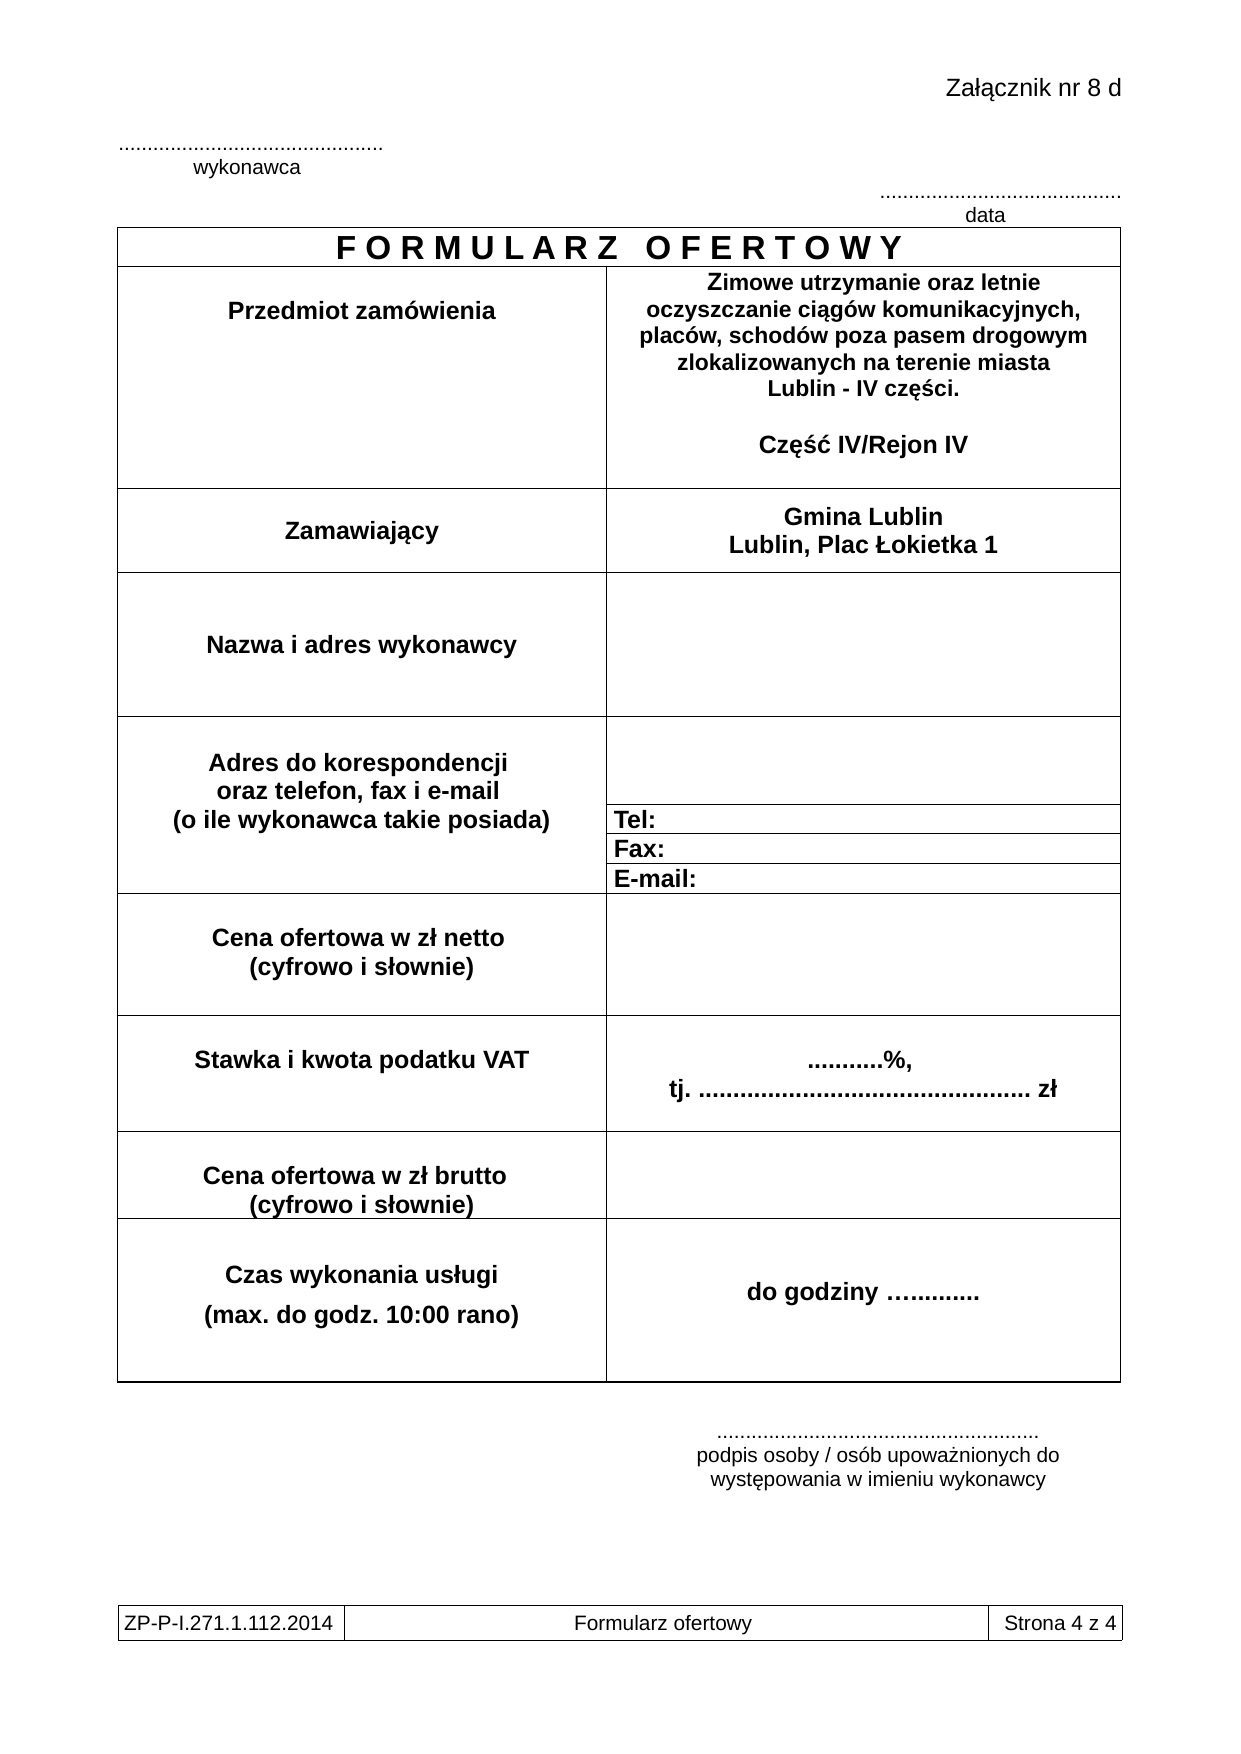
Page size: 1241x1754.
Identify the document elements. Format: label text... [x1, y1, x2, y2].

text podpis osoby / osób upoważnionych do [561, 1443, 1122, 1467]
table_cell Zimowe utrzymanie oraz letnie oczyszczanie ciągów komunikacyjnych, placów, schodów poza pasem drogowym zlokalizowanych na terenie miasta Lublin - IV części. Część IV/Rejon IV [607, 267, 1120, 488]
table_header F O R M U L A R Z O F E R T O W Y [118, 228, 1120, 266]
table_cell Nazwa i adres wykonawcy [118, 573, 606, 716]
table_cell Adres do korespondencji oraz telefon, fax i e-mail (o ile wykonawca takie posiada) [118, 717, 606, 893]
text .............................................. [118, 131, 1122, 155]
table_cell do godziny ….......... [607, 1219, 1120, 1381]
table_cell Przedmiot zamówienia [118, 267, 606, 488]
text występowania w imieniu wykonawcy [561, 1467, 1122, 1491]
text wykonawca [118, 155, 1122, 179]
text .......................................... [118, 179, 1122, 203]
table_cell [607, 717, 1120, 803]
table_cell Tel: [607, 805, 1120, 833]
table_cell Cena ofertowa w zł brutto (cyfrowo i słownie) [118, 1132, 606, 1218]
subtitle Załącznik nr 8 d [118, 73, 1122, 102]
table_cell [607, 1132, 1120, 1218]
table_cell Czas wykonania usługi (max. do godz. 10:00 rano) [118, 1219, 606, 1381]
table_cell Stawka i kwota podatku VAT [118, 1016, 606, 1131]
table_cell Cena ofertowa w zł netto (cyfrowo i słownie) [118, 894, 606, 1015]
table_cell ...........%, tj. ................................................ zł [607, 1016, 1120, 1131]
table_cell Fax: [607, 834, 1120, 863]
text data [118, 203, 1122, 227]
table_cell Gmina Lublin Lublin, Plac Łokietka 1 [607, 489, 1120, 572]
table_cell Zamawiający [118, 489, 606, 572]
table_cell [607, 894, 1120, 1015]
table_cell [607, 573, 1120, 716]
text ........................................................ [561, 1419, 1122, 1443]
table_cell E-mail: [607, 864, 1120, 893]
